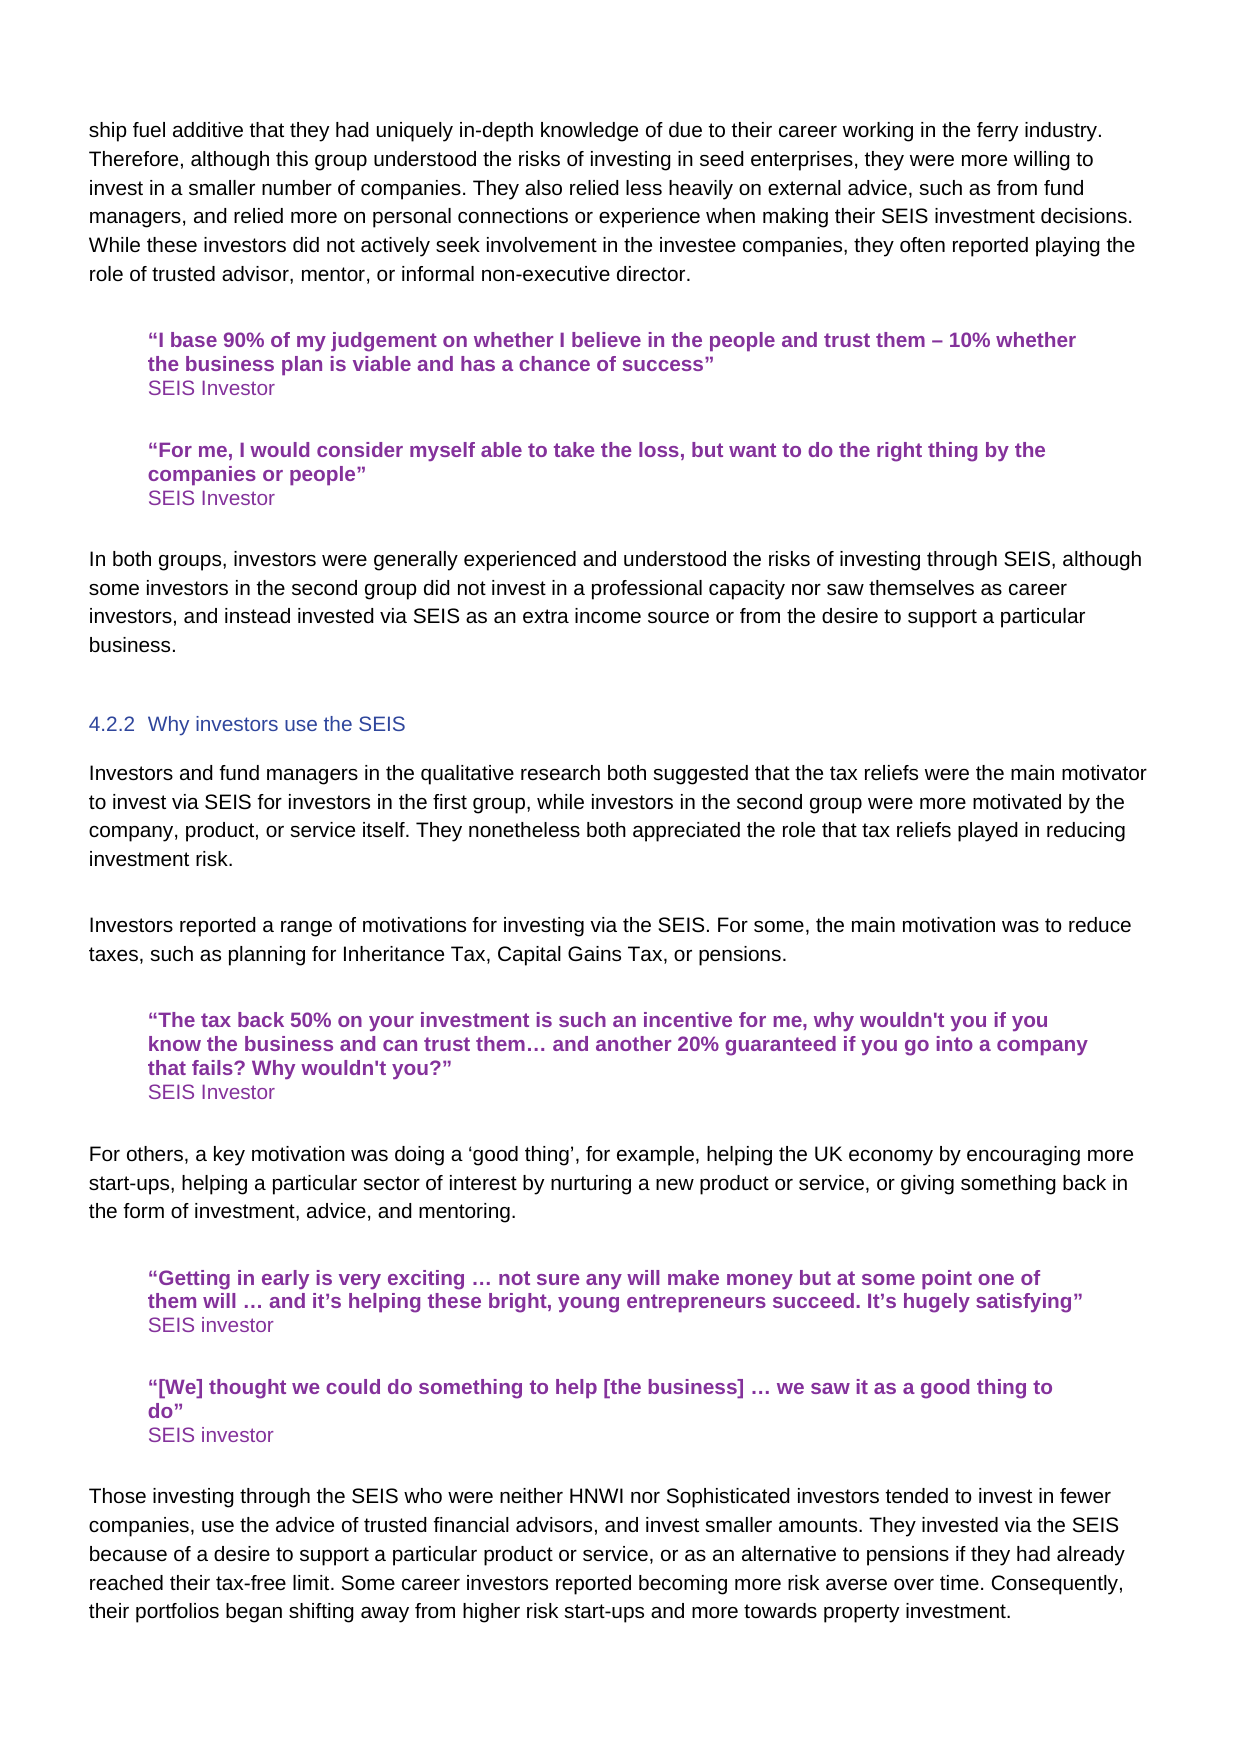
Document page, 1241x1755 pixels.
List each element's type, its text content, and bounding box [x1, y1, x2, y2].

text For others, a key motivation was doing a ‘good thing’, for example, helping the UK economy by encouraging more start-ups, helping a particular sector of interest by nurturing a new product or service, or giving something back in the form of investment, advice, and mentoring. [89, 1142, 1152, 1223]
text Investors reported a range of motivations for investing via the SEIS. For some, the main motivation was to reduce taxes, such as planning for Inheritance Tax, Capital Gains Tax, or pensions. [89, 913, 1152, 966]
list In both groups, investors were generally experienced and understood the risks of investing through SEIS, although some investors in the second group did not invest in a professional capacity nor saw themselves as career investors, and instead invested via SEIS as an extra income source or from the desire to support a particular business. [89, 547, 1152, 657]
subtitle Why investors use the SEIS [89, 712, 1152, 736]
text Investors and fund managers in the qualitative research both suggested that the tax reliefs were the main motivator to invest via SEIS for investors in the first group, while investors in the second group were more motivated by the company, product, or service itself. They nonetheless both appreciated the role that tax reliefs played in reducing investment risk. [89, 761, 1152, 871]
text “For me, I would consider myself able to take the loss, but want to do the right thing by the companies or people” [148, 437, 1093, 485]
text SEIS investor [148, 1313, 1093, 1337]
text SEIS Investor [148, 376, 1093, 400]
text “I base 90% of my judgement on whether I believe in the people and trust them – 10% whether the business plan is viable and has a chance of success” [148, 328, 1093, 376]
list ship fuel additive that they had uniquely in-depth knowledge of due to their career working in the ferry industry. Therefore, although this group understood the risks of investing in seed enterprises, they were more willing to invest in a smaller number of companies. They also relied less heavily on external advice, such as from fund managers, and relied more on personal connections or experience when making their SEIS investment decisions. While these investors did not actively seek involvement in the investee companies, they often reported playing the role of trusted advisor, mentor, or informal non-executive director. [89, 118, 1152, 286]
text “Getting in early is very exciting … not sure any will make money but at some point one of them will … and it’s helping these bright, young entrepreneurs succeed. It’s hugely satisfying” [148, 1265, 1093, 1313]
text Those investing through the SEIS who were neither HNWI nor Sophisticated investors tended to invest in fewer companies, use the advice of trusted financial advisors, and invest smaller amounts. They invested via the SEIS because of a desire to support a particular product or service, or as an alternative to pensions if they had already reached their tax-free limit. Some career investors reported becoming more risk averse over time. Consequently, their portfolios began shifting away from higher risk start-ups and more towards property investment. [89, 1484, 1152, 1623]
text “The tax back 50% on your investment is such an incentive for me, why wouldn't you if you know the business and can trust them… and another 20% guaranteed if you go into a company that fails? Why wouldn't you?” [148, 1008, 1093, 1080]
text SEIS investor [148, 1423, 1093, 1447]
text SEIS Investor [148, 1080, 1093, 1104]
text “[We] thought we could do something to help [the business] … we saw it as a good thing to do” [148, 1375, 1093, 1423]
text SEIS Investor [148, 485, 1093, 509]
